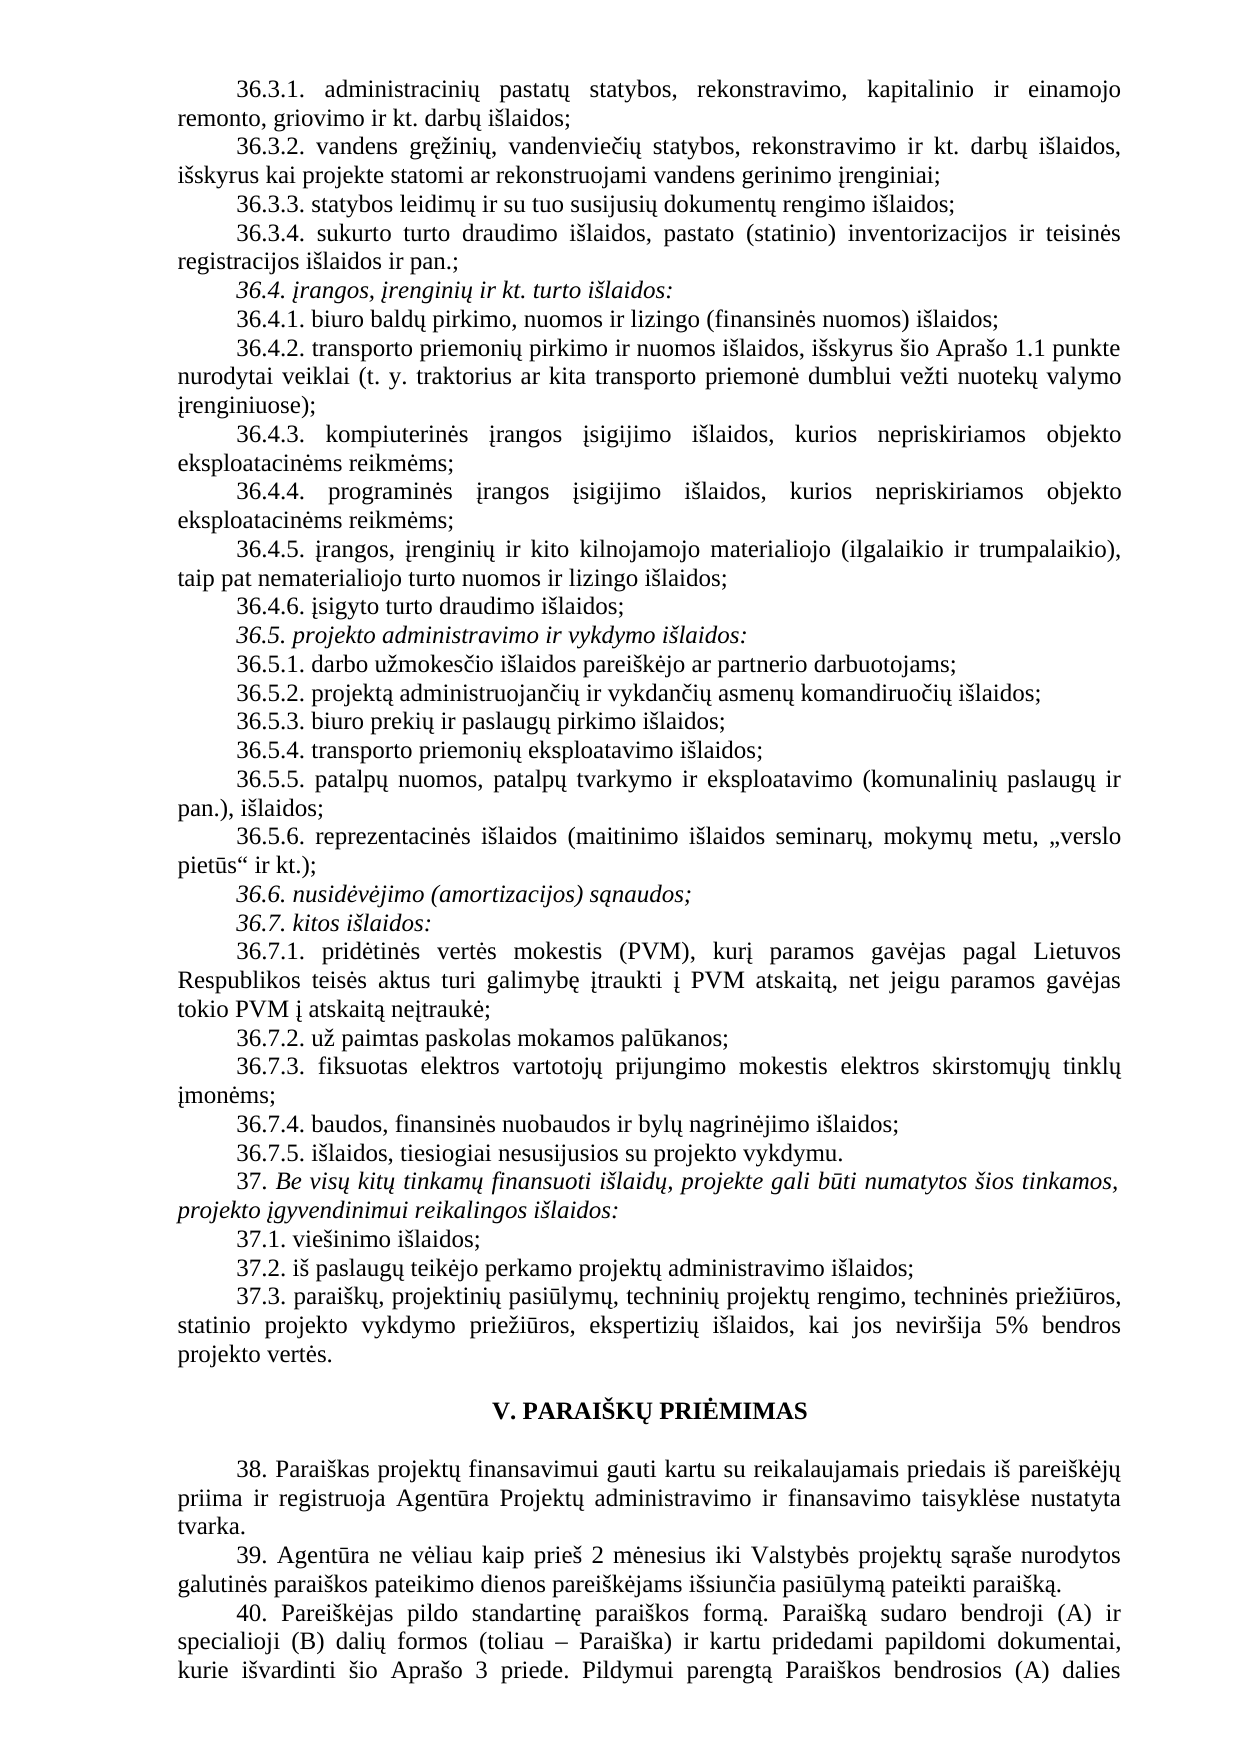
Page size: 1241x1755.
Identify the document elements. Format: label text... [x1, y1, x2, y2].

text 36.4.1. biuro baldų pirkimo, nuomos ir lizingo (finansinės nuomos) išlaidos; [177, 304, 1122, 333]
text 36.5.4. transporto priemonių eksploatavimo išlaidos; [177, 735, 1122, 764]
text 36.4.4. programinės įrangos įsigijimo išlaidos, kurios nepriskiriamos objekto eksploatacinėms reikmėms; [177, 476, 1122, 534]
text 36.3.4. sukurto turto draudimo išlaidos, pastato (statinio) inventorizacijos ir teisinės registracijos išlaidos ir pan.; [177, 218, 1122, 275]
text 37.3. paraiškų, projektinių pasiūlymų, techninių projektų rengimo, techninės priežiūros, statinio projekto vykdymo priežiūros, ekspertizių išlaidos, kai jos neviršija 5% bendros projekto vertės. [177, 1281, 1122, 1368]
text 36.4.5. įrangos, įrenginių ir kito kilnojamojo materialiojo (ilgalaikio ir trumpalaikio), taip pat nematerialiojo turto nuomos ir lizingo išlaidos; [177, 534, 1122, 591]
text 36.5.3. biuro prekių ir paslaugų pirkimo išlaidos; [177, 706, 1122, 735]
text 36.7.3. fiksuotas elektros vartotojų prijungimo mokestis elektros skirstomųjų tinklų įmonėms; [177, 1051, 1122, 1109]
text 40. Pareiškėjas pildo standartinę paraiškos formą. Paraišką sudaro bendroji (A) ir specialioji (B) dalių formos (toliau – Paraiška) ir kartu pridedami papildomi dokumentai, kurie išvardinti šio Aprašo 3 priede. Pildymui parengtą Paraiškos bendrosios (A) dalies [177, 1598, 1122, 1684]
text V. PARAIŠKŲ PRIĖMIMAS [177, 1396, 1122, 1425]
text 36.4. įrangos, įrenginių ir kt. turto išlaidos: [177, 275, 1122, 304]
text 37.1. viešinimo išlaidos; [177, 1224, 1122, 1253]
text 36.4.3. kompiuterinės įrangos įsigijimo išlaidos, kurios nepriskiriamos objekto eksploatacinėms reikmėms; [177, 419, 1122, 476]
text 36.5.6. reprezentacinės išlaidos (maitinimo išlaidos seminarų, mokymų metu, „verslo pietūs“ ir kt.); [177, 821, 1122, 879]
text 36.7.4. baudos, finansinės nuobaudos ir bylų nagrinėjimo išlaidos; [177, 1109, 1122, 1138]
text 36.3.1. administracinių pastatų statybos, rekonstravimo, kapitalinio ir einamojo remonto, griovimo ir kt. darbų išlaidos; [177, 74, 1122, 131]
text 36.5.2. projektą administruojančių ir vykdančių asmenų komandiruočių išlaidos; [177, 678, 1122, 706]
text 36.7. kitos išlaidos: [177, 908, 1122, 936]
text 36.7.1. pridėtinės vertės mokestis (PVM), kurį paramos gavėjas pagal Lietuvos Respublikos teisės aktus turi galimybę įtraukti į PVM atskaitą, net jeigu paramos gavėjas tokio PVM į atskaitą neįtraukė; [177, 936, 1122, 1023]
text 36.4.2. transporto priemonių pirkimo ir nuomos išlaidos, išskyrus šio Aprašo 1.1 punkte nurodytai veiklai (t. y. traktorius ar kita transporto priemonė dumblui vežti nuotekų valymo įrenginiuose); [177, 333, 1122, 419]
text 37.2. iš paslaugų teikėjo perkamo projektų administravimo išlaidos; [177, 1253, 1122, 1281]
text 36.4.6. įsigyto turto draudimo išlaidos; [177, 591, 1122, 620]
text 36.7.2. už paimtas paskolas mokamos palūkanos; [177, 1023, 1122, 1051]
text 38. Paraiškas projektų finansavimui gauti kartu su reikalaujamais priedais iš pareiškėjų priima ir registruoja Agentūra Projektų administravimo ir finansavimo taisyklėse nustatyta tvarka. [177, 1454, 1122, 1540]
text 36.5. projekto administravimo ir vykdymo išlaidos: [177, 620, 1122, 649]
text 36.6. nusidėvėjimo (amortizacijos) sąnaudos; [177, 879, 1122, 908]
text 36.5.5. patalpų nuomos, patalpų tvarkymo ir eksploatavimo (komunalinių paslaugų ir pan.), išlaidos; [177, 764, 1122, 821]
text 36.7.5. išlaidos, tiesiogiai nesusijusios su projekto vykdymu. [177, 1138, 1122, 1166]
text 39. Agentūra ne vėliau kaip prieš 2 mėnesius iki Valstybės projektų sąraše nurodytos galutinės paraiškos pateikimo dienos pareiškėjams išsiunčia pasiūlymą pateikti paraišką. [177, 1540, 1122, 1598]
text 37. Be visų kitų tinkamų finansuoti išlaidų, projekte gali būti numatytos šios tinkamos, projekto įgyvendinimui reikalingos išlaidos: [177, 1166, 1122, 1224]
text 36.3.2. vandens gręžinių, vandenviečių statybos, rekonstravimo ir kt. darbų išlaidos, išskyrus kai projekte statomi ar rekonstruojami vandens gerinimo įrenginiai; [177, 131, 1122, 189]
text 36.5.1. darbo užmokesčio išlaidos pareiškėjo ar partnerio darbuotojams; [177, 649, 1122, 678]
text 36.3.3. statybos leidimų ir su tuo susijusių dokumentų rengimo išlaidos; [177, 189, 1122, 218]
